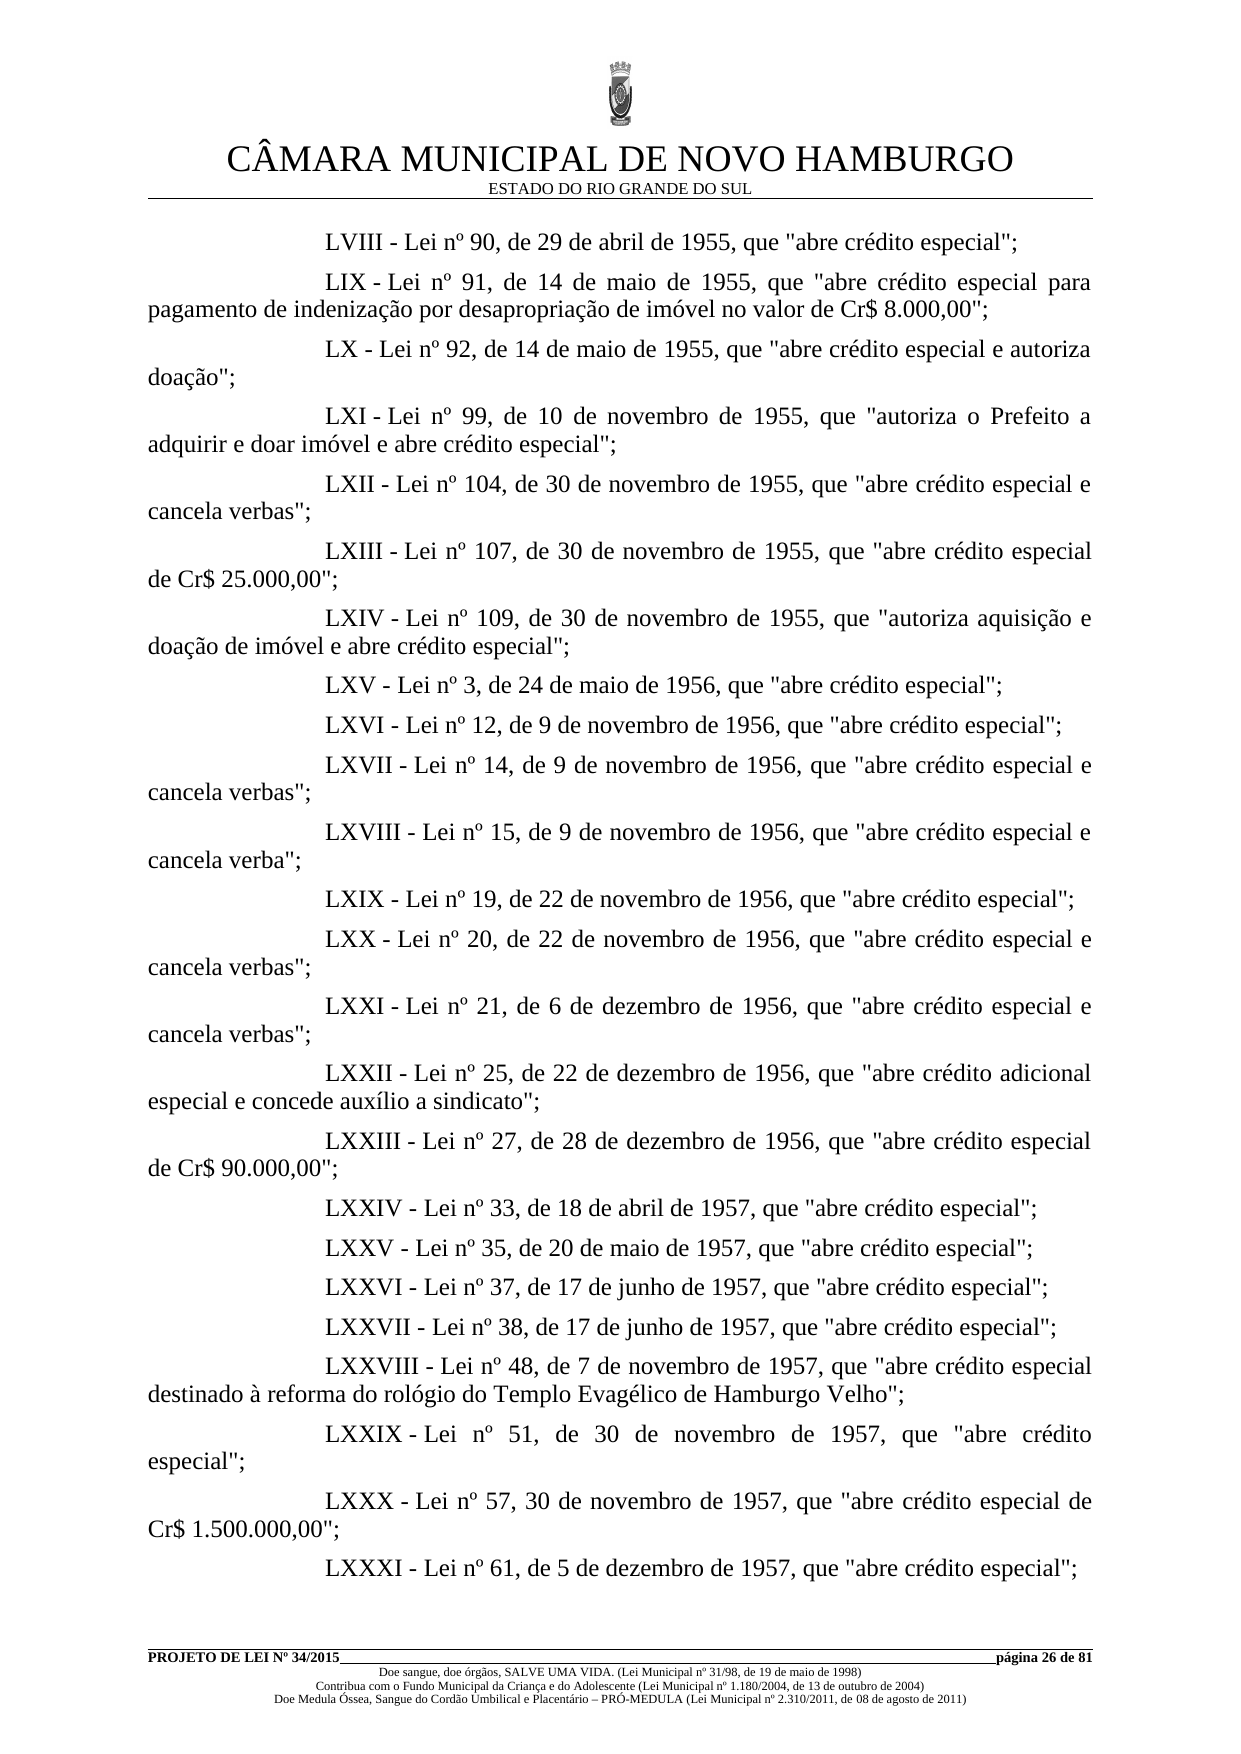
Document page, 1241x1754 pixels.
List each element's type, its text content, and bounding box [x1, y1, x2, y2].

list Lei nº 15, de 9 de novembro de 1956, que "abre crédito especial e cancela verba"; [148, 818, 1093, 873]
list Lei nº 3, de 24 de maio de 1956, que "abre crédito especial"; [148, 672, 1093, 699]
list Lei nº 19, de 22 de novembro de 1956, que "abre crédito especial"; [148, 885, 1093, 913]
list Lei nº 61, de 5 de dezembro de 1957, que "abre crédito especial"; [148, 1554, 1093, 1582]
list Lei nº 107, de 30 de novembro de 1955, que "abre crédito especial de Cr$ 25.000,00"; [148, 537, 1093, 592]
list Lei nº 90, de 29 de abril de 1955, que "abre crédito especial"; [148, 228, 1093, 256]
list Lei nº 104, de 30 de novembro de 1955, que "abre crédito especial e cancela verbas"; [148, 470, 1093, 525]
list Lei nº 37, de 17 de junho de 1957, que "abre crédito especial"; [148, 1273, 1093, 1301]
list Lei nº 57, 30 de novembro de 1957, que "abre crédito especial de Cr$ 1.500.000,00"; [148, 1487, 1093, 1542]
list Lei nº 25, de 22 de dezembro de 1956, que "abre crédito adicional especial e concede auxílio a sindicato"; [148, 1059, 1093, 1115]
list Lei nº 12, de 9 de novembro de 1956, que "abre crédito especial"; [148, 711, 1093, 739]
list Lei nº 14, de 9 de novembro de 1956, que "abre crédito especial e cancela verbas"; [148, 751, 1093, 806]
list Lei nº 33, de 18 de abril de 1957, que "abre crédito especial"; [148, 1194, 1093, 1222]
list Lei nº 27, de 28 de dezembro de 1956, que "abre crédito especial de Cr$ 90.000,00"; [148, 1127, 1093, 1182]
list Lei nº 20, de 22 de novembro de 1956, que "abre crédito especial e cancela verbas"; [148, 925, 1093, 980]
list Lei nº 99, de 10 de novembro de 1955, que "autoriza o Prefeito a adquirir e doar imóvel e abre crédito especial"; [148, 402, 1093, 458]
list Lei nº 35, de 20 de maio de 1957, que "abre crédito especial"; [148, 1234, 1093, 1261]
list Lei nº 38, de 17 de junho de 1957, que "abre crédito especial"; [148, 1313, 1093, 1341]
list Lei nº 21, de 6 de dezembro de 1956, que "abre crédito especial e cancela verbas"; [148, 992, 1093, 1048]
list Lei nº 48, de 7 de novembro de 1957, que "abre crédito especial destinado à reforma do rológio do Templo Evagélico de Hamburgo Velho"; [148, 1352, 1093, 1408]
list Lei nº 92, de 14 de maio de 1955, que "abre crédito especial e autoriza doação"; [148, 335, 1093, 391]
list Lei nº 109, de 30 de novembro de 1955, que "autoriza aquisição e doação de imóvel e abre crédito especial"; [148, 604, 1093, 660]
list Lei nº 51, de 30 de novembro de 1957, que "abre crédito especial"; [148, 1420, 1093, 1475]
list Lei nº 91, de 14 de maio de 1955, que "abre crédito especial para pagamento de indenização por desapropriação de imóvel no valor de Cr$ 8.000,00"; [148, 268, 1093, 323]
